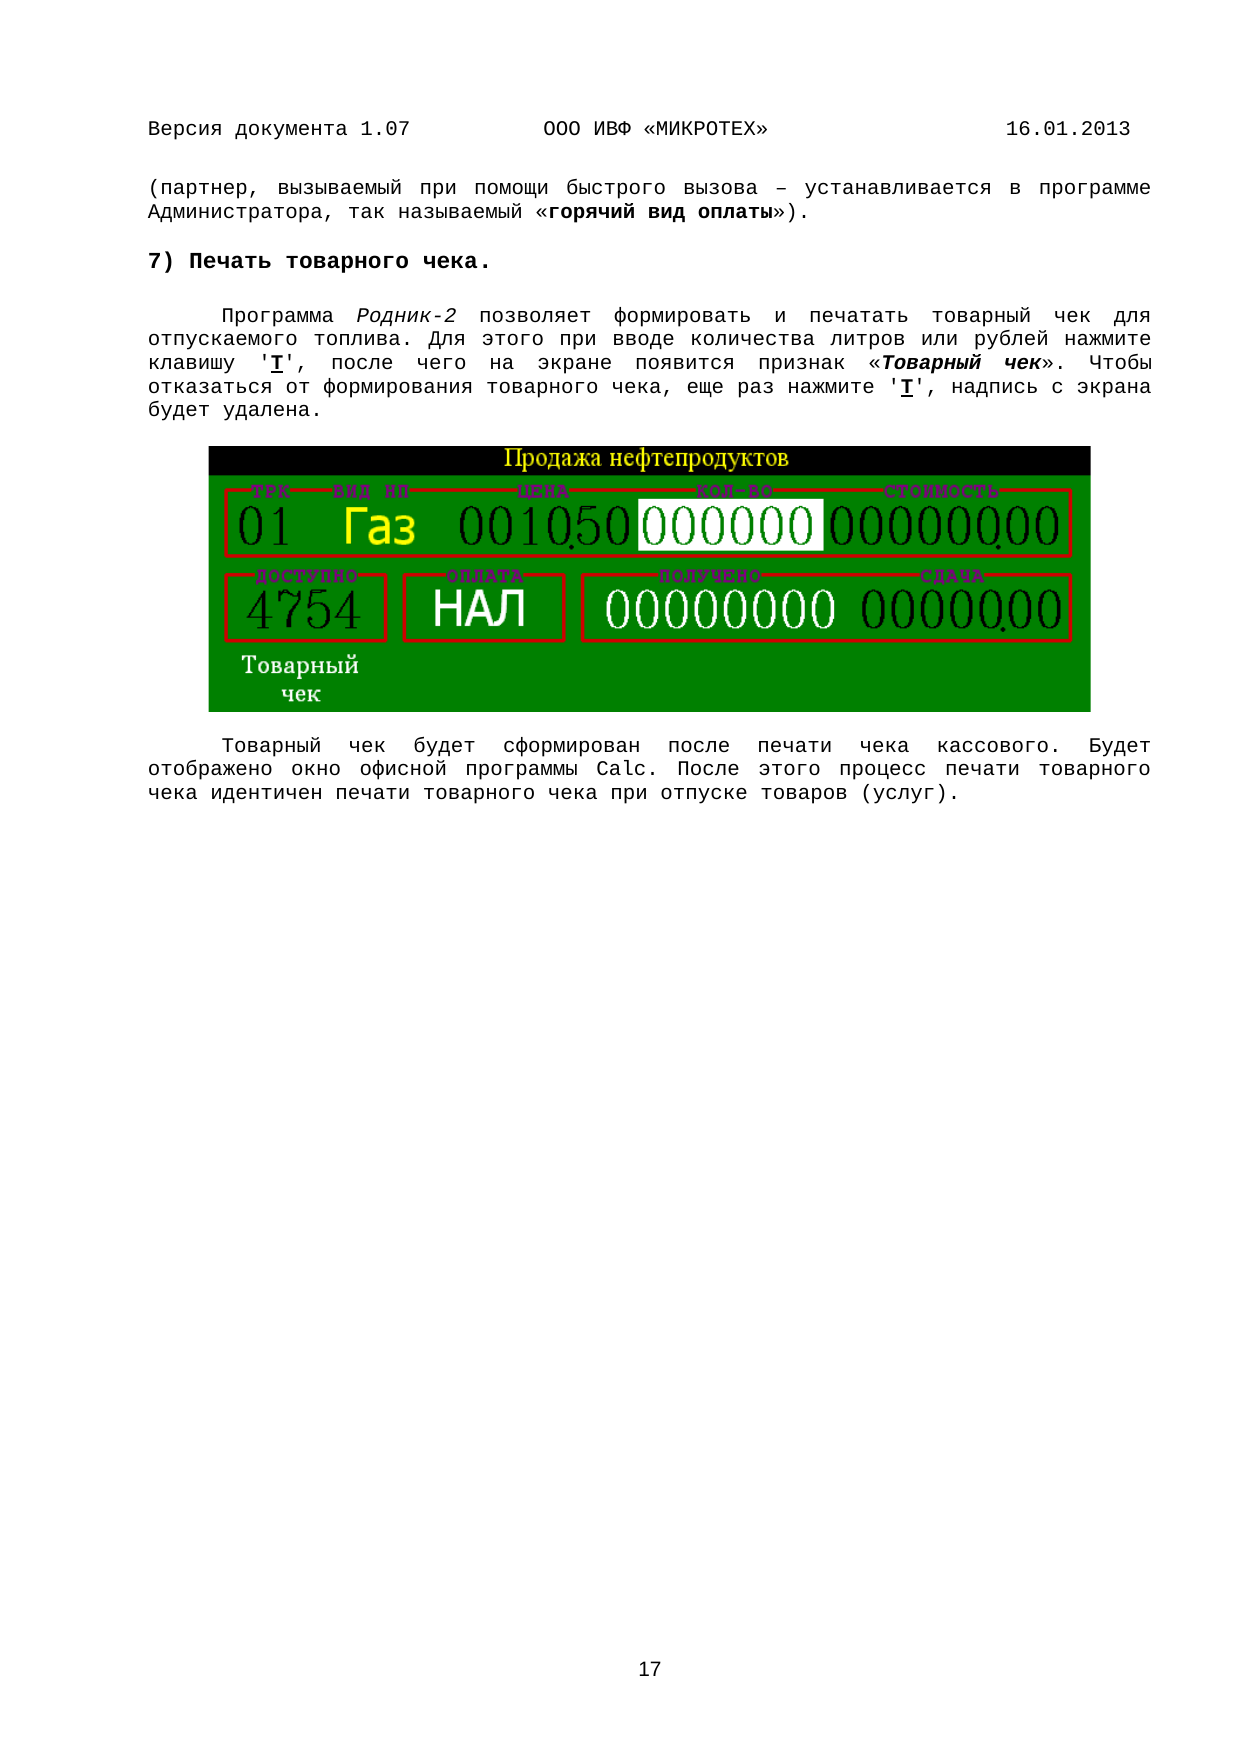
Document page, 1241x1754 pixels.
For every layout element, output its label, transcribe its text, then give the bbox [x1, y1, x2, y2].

text 7) Печать товарного чека. [148, 248, 1152, 276]
text Товарный чек будет сформирован после печати чека кассового. Будет отображено окно офисной программы Calc. После этого процесс печати товарного чека идентичен печати товарного чека при отпуске товаров (услуг). [148, 735, 1152, 806]
text (партнер, вызываемый при помощи быстрого вызова – устанавливается в программе Администратора, так называемый «горячий вид оплаты»). [148, 177, 1152, 224]
picture [208, 446, 1091, 712]
text Программа Родник-2 позволяет формировать и печатать товарный чек для отпускаемого топлива. Для этого при вводе количества литров или рублей нажмите клавишу 'T', после чего на экране появится признак «Товарный чек». Чтобы отказаться от формирования товарного чека, еще раз нажмите 'T', надпись с экрана будет удалена. [148, 305, 1152, 423]
